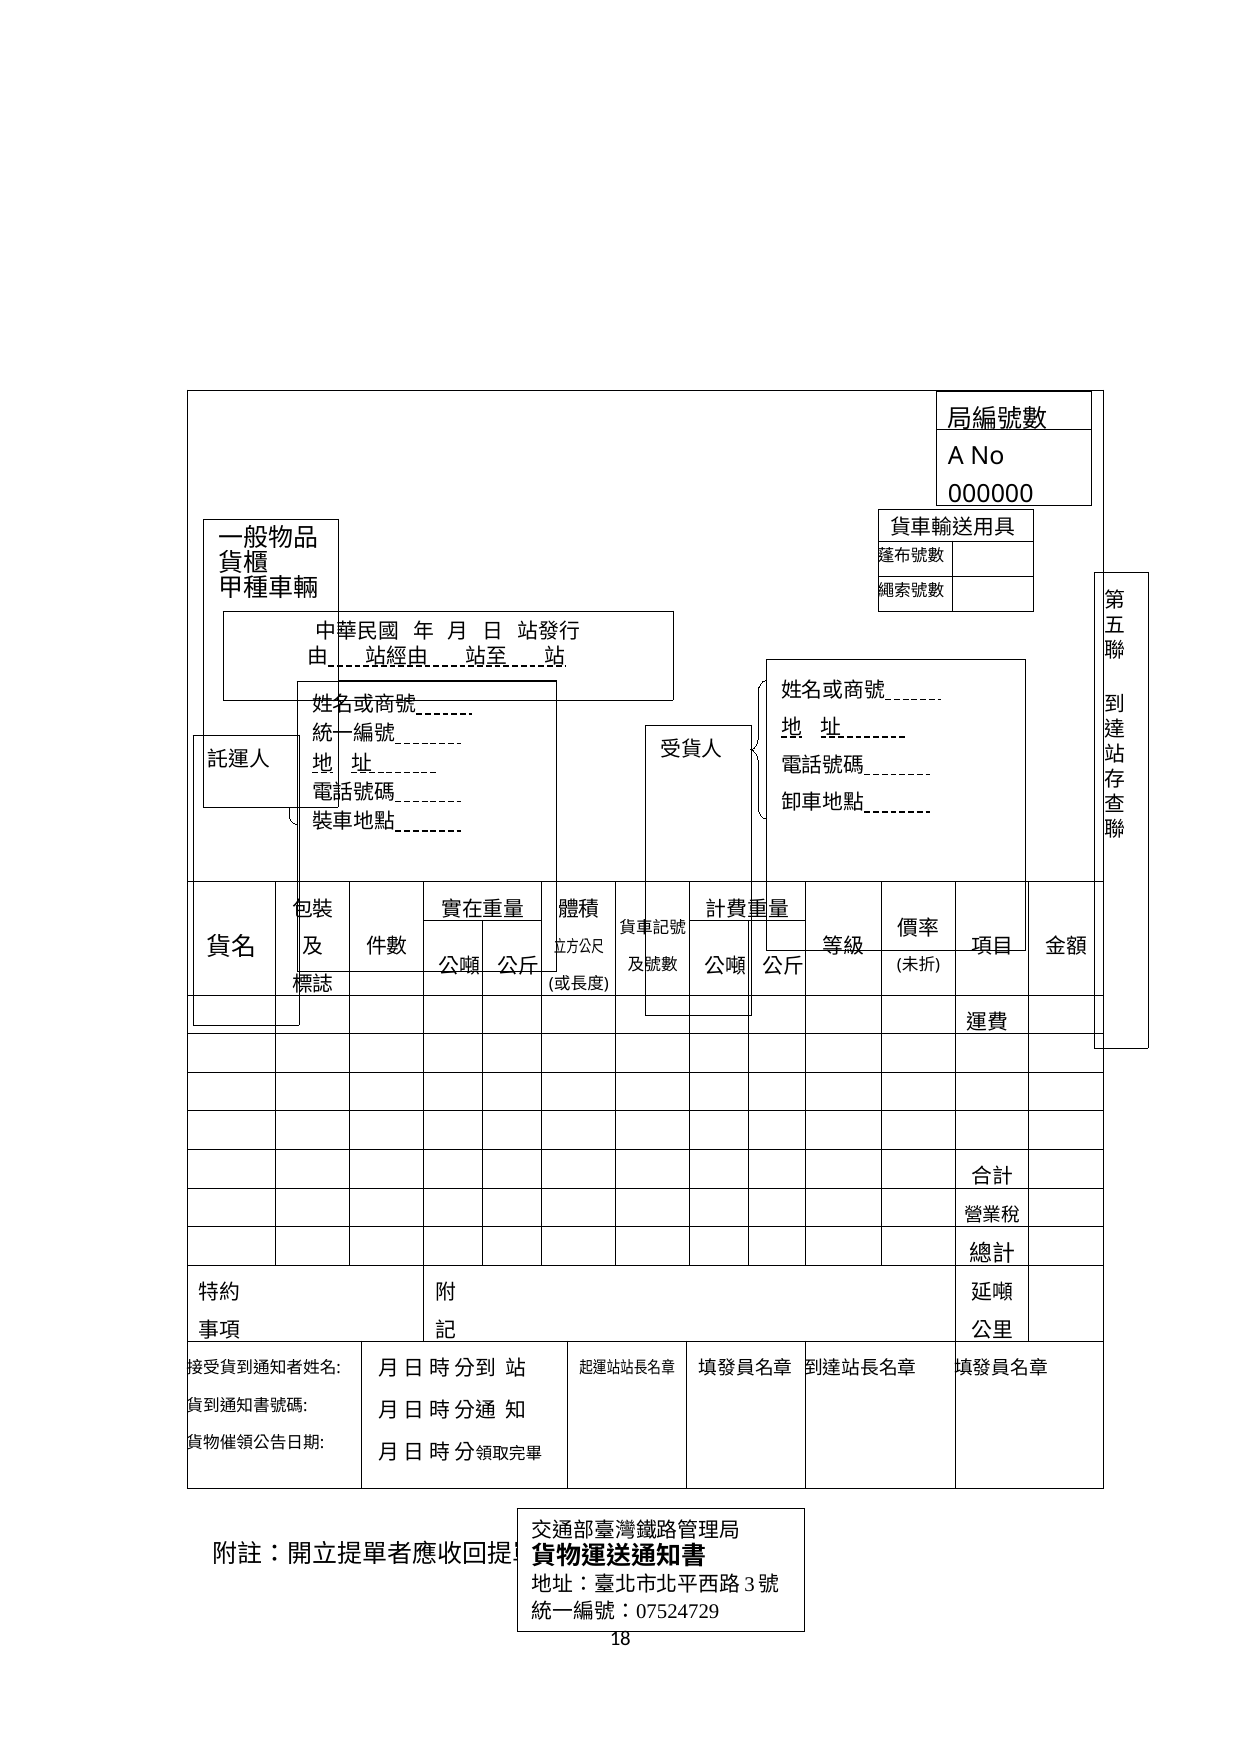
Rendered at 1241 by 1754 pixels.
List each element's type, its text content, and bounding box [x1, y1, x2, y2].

table_header [1095, 573, 1103, 881]
table_cell [350, 996, 423, 1033]
table_header [339, 682, 556, 700]
table_cell 件數 [350, 882, 423, 971]
table_header [300, 701, 556, 881]
table_header [646, 726, 751, 881]
table_cell [483, 1189, 541, 1226]
table_cell 價率 [882, 882, 955, 950]
table_cell [806, 1073, 881, 1110]
table_cell [188, 996, 275, 1033]
table_cell 公噸 [424, 921, 482, 971]
table_cell [350, 1073, 423, 1110]
table_cell [350, 1034, 423, 1072]
table_cell [350, 1227, 423, 1264]
table_cell [690, 1111, 748, 1149]
table_cell [690, 1034, 748, 1072]
table_cell [616, 1111, 689, 1149]
table_cell 計費重量 [690, 882, 751, 920]
table_cell [188, 1189, 275, 1226]
table_cell 公斤 [483, 921, 541, 971]
table_cell 體積 立方公尺 (或長度) [542, 882, 615, 995]
table_cell 項目 [956, 882, 1028, 995]
table_cell 起運站站長名章 [568, 1342, 686, 1488]
table_cell [1029, 1189, 1103, 1226]
table_cell 蓬布號數 [879, 542, 952, 576]
table_cell 計費重量 [767, 882, 805, 920]
table_cell [1029, 996, 1094, 1033]
table_cell [616, 996, 689, 1033]
table_cell [690, 1227, 748, 1264]
table_cell [350, 1189, 423, 1226]
table_cell [953, 577, 1033, 611]
table_cell [806, 996, 881, 1033]
table_cell 延噸公里 [956, 1266, 1028, 1341]
table_cell 填發員名章 [687, 1342, 805, 1488]
table_cell [424, 1189, 482, 1226]
table_cell [350, 972, 423, 995]
table_cell [1029, 1073, 1103, 1110]
table_cell 金額 [1029, 882, 1094, 995]
table_cell 等級 [806, 882, 881, 950]
table_cell [188, 1034, 275, 1072]
table_cell [276, 1034, 349, 1072]
table_cell A No 000000 [937, 430, 1091, 505]
table_cell [188, 1073, 275, 1110]
table_cell [616, 1034, 689, 1072]
table_cell [882, 1073, 955, 1110]
table_cell [188, 1227, 275, 1264]
table_cell 附 記 [424, 1266, 955, 1341]
table_cell [749, 1073, 805, 1110]
table_cell [956, 1111, 1028, 1149]
table_cell [749, 1034, 805, 1072]
table_cell [194, 996, 275, 1025]
table_cell [276, 1073, 349, 1110]
table_cell 公斤 [483, 972, 541, 995]
table_cell [424, 1034, 482, 1072]
table_cell [1029, 1111, 1103, 1149]
table_cell [690, 1189, 748, 1226]
text 附註：開立提單者應收回提單後，方可辦理交付。 [805, 1527, 1053, 1564]
table_cell [690, 1150, 748, 1187]
table_cell [424, 1073, 482, 1110]
text 附註：開立提單者應收回提單後，方可辦理交付。 [187, 1527, 517, 1564]
table_cell [424, 1227, 482, 1264]
table_cell [1029, 1227, 1103, 1264]
table_cell [806, 1111, 881, 1149]
table_cell 等級 [806, 951, 881, 995]
table_cell [1029, 1150, 1103, 1187]
table_cell 貨名 [194, 882, 275, 995]
table_cell [276, 1111, 349, 1149]
table_cell 包裝及 標誌 [276, 882, 299, 995]
table_cell [1029, 1266, 1103, 1341]
table_cell [483, 1073, 541, 1110]
table_cell [956, 1073, 1028, 1110]
table_cell [542, 1189, 615, 1226]
table_cell 計費重量 [752, 882, 766, 902]
table_cell [806, 1227, 881, 1264]
table_cell 繩索號數 [879, 577, 952, 611]
text 地址：臺北市北平西路3號 [532, 1570, 789, 1597]
table_cell [483, 1034, 541, 1072]
table_cell [188, 882, 193, 995]
table_cell [424, 1111, 482, 1149]
table_cell [542, 1227, 615, 1264]
table_cell [616, 1189, 689, 1226]
table_cell [749, 1189, 805, 1226]
table_cell [882, 1189, 955, 1226]
table_cell [424, 1150, 482, 1187]
table_cell [882, 1150, 955, 1187]
table_cell [690, 1073, 748, 1110]
table_cell [542, 1150, 615, 1187]
table_cell [1095, 882, 1103, 995]
text 交通部臺灣鐵路管理局 [532, 1516, 789, 1543]
table_cell 接受貨到通知者姓名: 貨到通知書號碼: 貨物催領公告日期: [188, 1342, 361, 1488]
text 統一編號：07524729 [532, 1597, 789, 1623]
table_cell [483, 1150, 541, 1187]
table_cell [276, 996, 349, 1033]
table_cell 包裝及 標誌 [300, 882, 349, 971]
table_cell [188, 1150, 275, 1187]
table_cell 公斤 [522, 965, 530, 971]
table_cell 公噸 [424, 972, 482, 995]
table_cell [646, 996, 689, 1015]
table_cell [483, 1227, 541, 1264]
table_cell 實在重量 [424, 882, 541, 920]
table_cell [1029, 1034, 1103, 1072]
table_header [767, 660, 1025, 881]
table_cell [424, 996, 482, 1033]
table_cell [806, 1150, 881, 1187]
table_cell [806, 1034, 881, 1072]
table_cell [1095, 1034, 1103, 1048]
table_cell [483, 996, 541, 1033]
table_cell [483, 1111, 541, 1149]
table_cell 特約 事項 [188, 1266, 423, 1341]
table_cell [276, 1227, 349, 1264]
table_cell [1095, 996, 1103, 1033]
table_cell 到達站長名章 [806, 1342, 955, 1488]
table_cell [616, 1150, 689, 1187]
table_cell [542, 1111, 615, 1149]
table_cell [953, 542, 1033, 576]
table_cell [749, 1111, 805, 1149]
table_header [340, 705, 349, 710]
table_cell 公噸 [462, 960, 468, 971]
table_cell [542, 996, 615, 1033]
table_cell [616, 1073, 689, 1110]
table_cell [542, 1034, 615, 1072]
table_cell 營業稅 [956, 1189, 1028, 1226]
table_cell 包裝及 標誌 [300, 972, 349, 995]
table_cell [749, 1150, 805, 1187]
table_cell [749, 996, 805, 1033]
table_cell 貨車記號及號數 [616, 882, 645, 995]
table_cell [956, 1034, 1028, 1072]
table_cell 合計 [956, 1150, 1028, 1187]
table_cell 月 日 時 分到 站 月 日 時 分通 知 月 日 時 分領取完畢 [362, 1342, 567, 1488]
table_cell [350, 1150, 423, 1187]
table_cell [276, 1150, 349, 1187]
table_cell [749, 1227, 805, 1264]
table_cell [882, 1111, 955, 1149]
table_cell 運費 [956, 996, 1028, 1033]
table_cell 公斤 [752, 921, 805, 995]
table_cell [882, 1034, 955, 1072]
table_cell [690, 996, 748, 1015]
text 貨物運送通知書 [532, 1543, 789, 1570]
table_cell (未折) [882, 951, 955, 995]
table_cell [882, 996, 955, 1033]
table_cell [276, 1189, 349, 1226]
table_cell 總計 [956, 1227, 1028, 1264]
table_cell [188, 1111, 275, 1149]
table_cell [806, 1189, 881, 1226]
table_cell [542, 1073, 615, 1110]
table_cell [882, 1227, 955, 1264]
table_cell [616, 1227, 689, 1264]
table_header [188, 391, 1103, 881]
table_cell 公噸 [690, 921, 748, 995]
table_header [194, 736, 297, 881]
table_cell [690, 1016, 748, 1033]
table_cell 填發員名章 [956, 1342, 1103, 1488]
table_header 貨車輸送用具 [879, 510, 1033, 541]
table_header 局編號數 [937, 392, 1091, 429]
table_cell [350, 1111, 423, 1149]
table_cell 貨車記號及號數 [646, 882, 689, 995]
